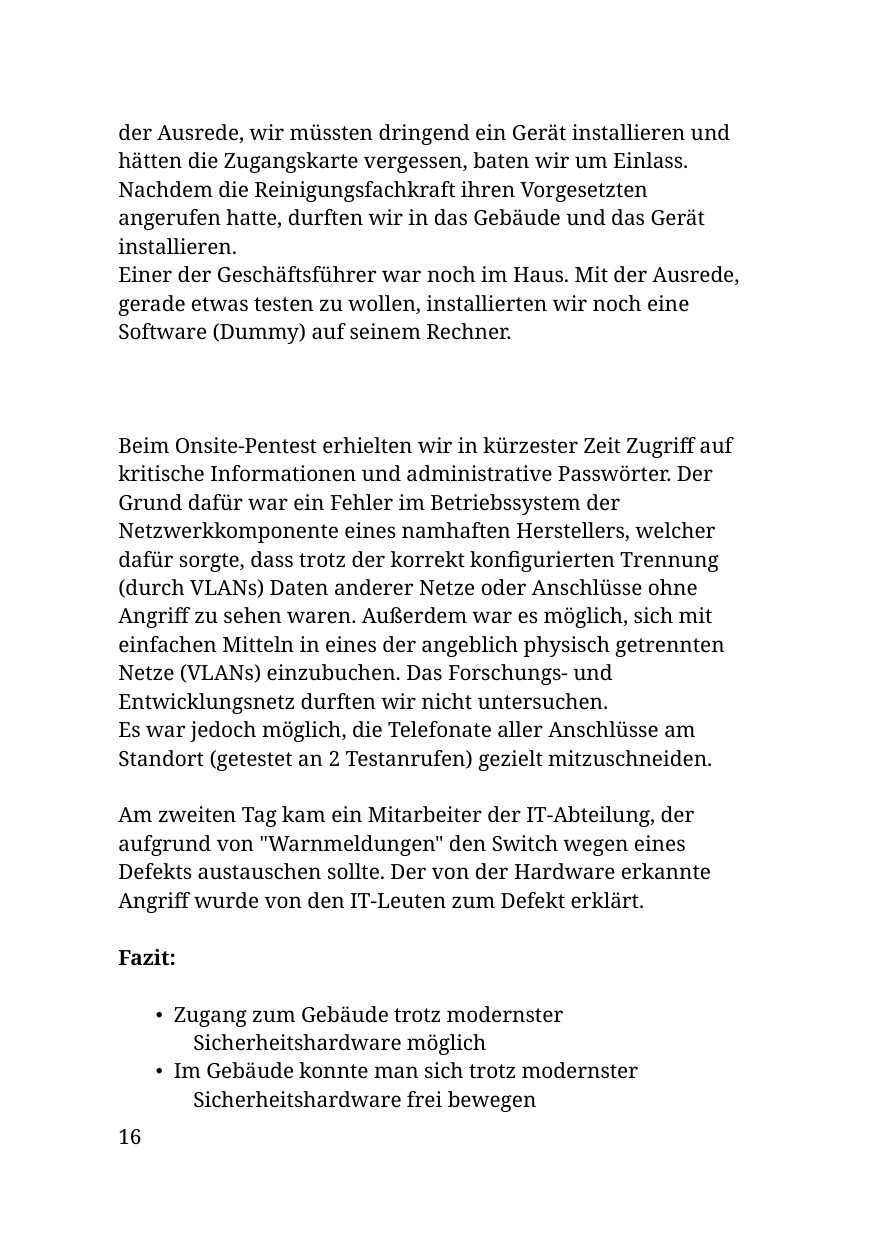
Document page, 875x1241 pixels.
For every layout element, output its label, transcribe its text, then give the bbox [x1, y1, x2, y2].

text Am zweiten Tag kam ein Mitarbeiter der IT-Abteilung, der aufgrund von "Warnmeldungen" den Switch wegen eines Defekts austauschen sollte. Der von der Hardware erkannte Angriff wurde von den IT-Leuten zum Defekt erklärt. [118, 801, 756, 914]
text Beim Onsite-Pentest erhielten wir in kürzester Zeit Zugriff auf kritische Informationen und administrative Passwörter. Der Grund dafür war ein Fehler im Betriebssystem der Netzwerkkomponente eines namhaften Herstellers, welcher dafür sorgte, dass trotz der korrekt konfigurierten Trennung (durch VLANs) Daten anderer Netze oder Anschlüsse ohne Angriff zu sehen waren. Außerdem war es möglich, sich mit einfachen Mitteln in eines der angeblich physisch getrennten Netze (VLANs) einzubuchen. Das Forschungs- und Entwicklungsnetz durften wir nicht untersuchen. [118, 431, 756, 715]
text Es war jedoch möglich, die Telefonate aller Anschlüsse am Standort (getestet an 2 Testanrufen) gezielt mitzuschneiden. [118, 715, 756, 772]
text Einer der Geschäftsführer war noch im Haus. Mit der Ausrede, gerade etwas testen zu wollen, installierten wir noch eine Software (Dummy) auf seinem Rechner. [118, 260, 756, 346]
list Zugang zum Gebäude trotz modernster Sicherheitshardware möglich [156, 1000, 756, 1057]
list Im Gebäude konnte man sich trotz modernster Sicherheitshardware frei bewegen [156, 1057, 756, 1113]
text Fazit: [118, 943, 756, 971]
text Gegen Abend, als die Reinigungsfirma ihre Arbeit verrichtete und der Haupteingang eigentlich bereits geschlossen war, klopften wir, bis ein Reinigungsmitarbeiter die Tür öffnete. Mit der Ausrede, wir müssten dringend ein Gerät installieren und hätten die Zugangskarte vergessen, baten wir um Einlass. Nachdem die Reinigungsfachkraft ihren Vorgesetzten angerufen hatte, durften wir in das Gebäude und das Gerät installieren. [118, 118, 756, 260]
